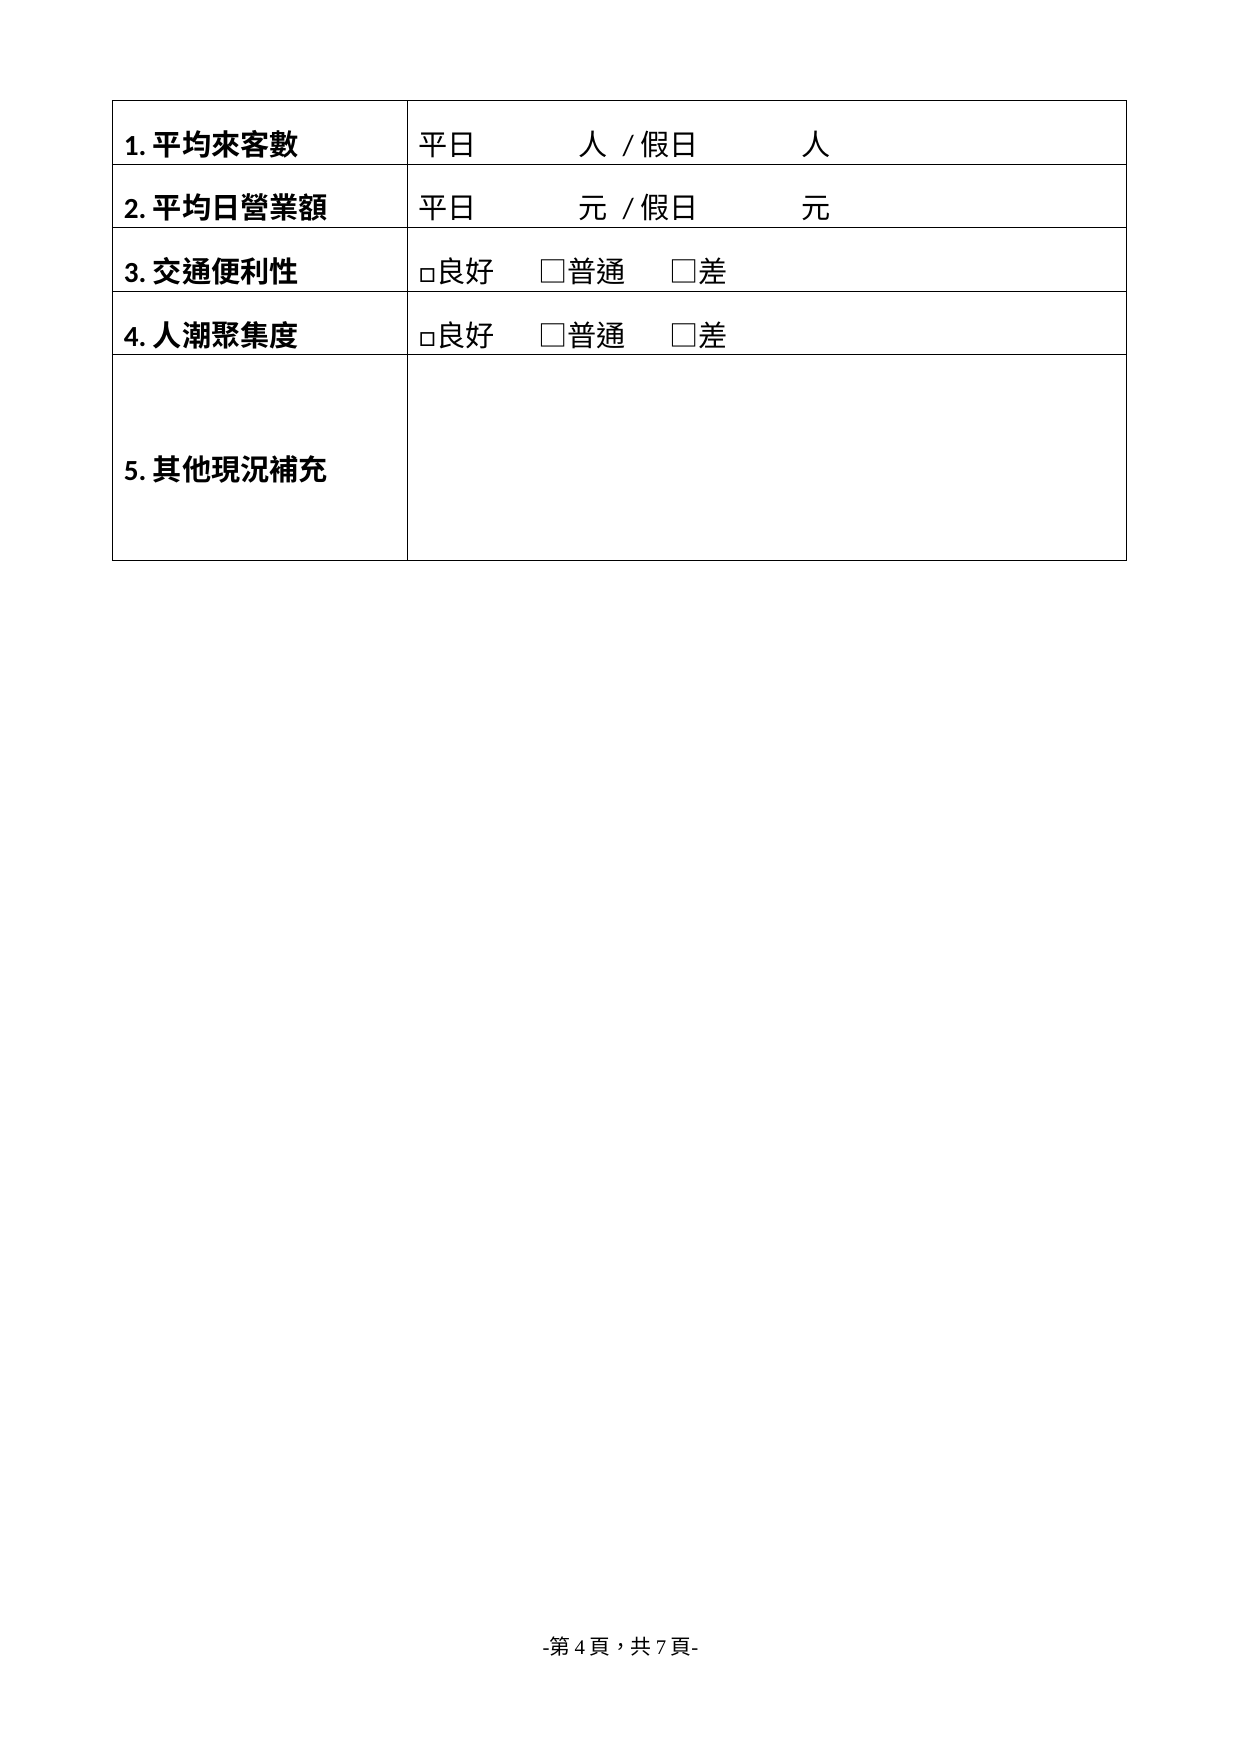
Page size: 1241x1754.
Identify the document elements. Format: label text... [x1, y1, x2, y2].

table_cell □良好 □普通 □差 [408, 292, 1126, 354]
table_cell 2. 平均日營業額 [113, 165, 407, 227]
table_cell □良好 □普通 □差 [408, 228, 1126, 291]
table_header 平日 人 / 假日 人 [408, 101, 1126, 163]
table_cell 5. 其他現況補充 [113, 355, 407, 560]
table_cell 4. 人潮聚集度 [113, 292, 407, 354]
table_header 1. 平均來客數 [113, 101, 407, 163]
table_cell 3. 交通便利性 [113, 228, 407, 291]
table_cell 平日 元 / 假日 元 [408, 165, 1126, 227]
table_cell [408, 355, 1126, 560]
